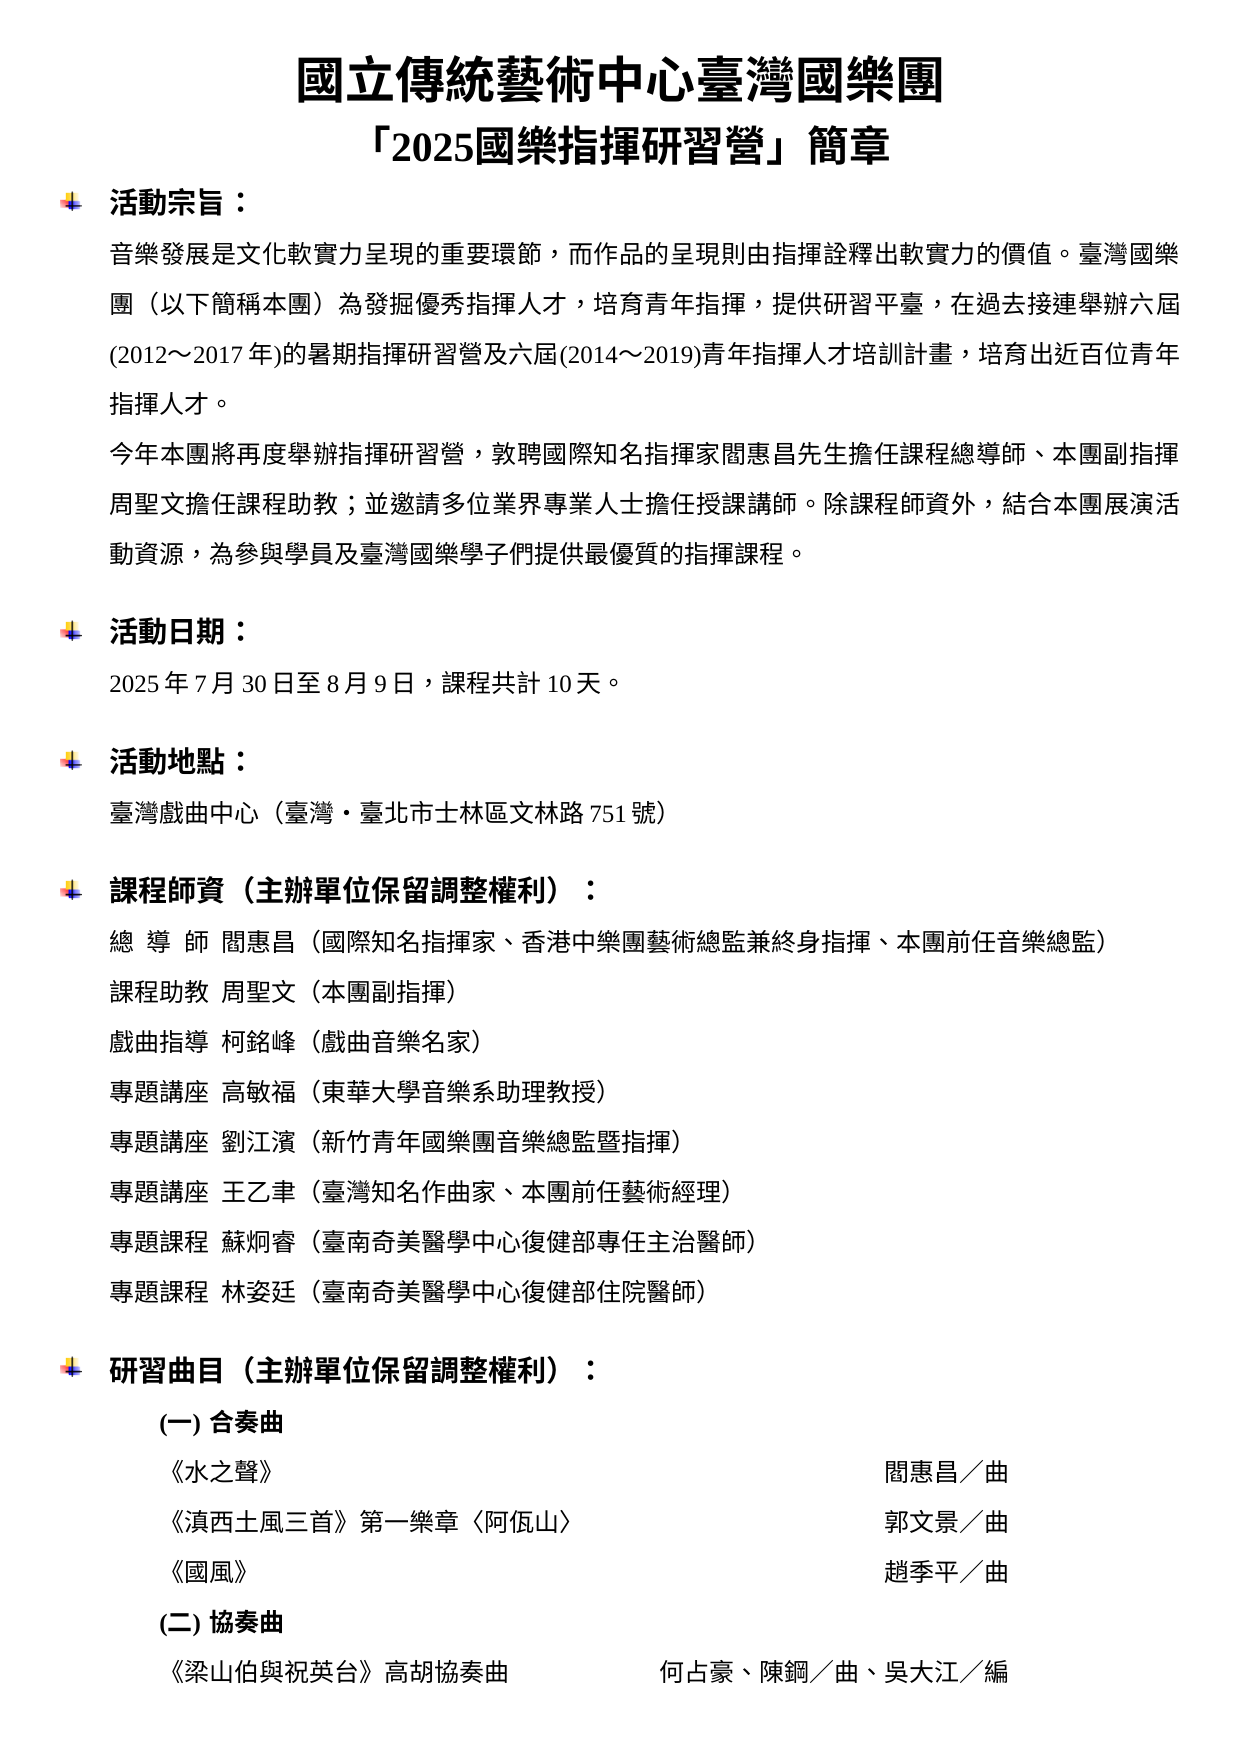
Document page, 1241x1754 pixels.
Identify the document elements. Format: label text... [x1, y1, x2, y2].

text 國立傳統藝術中心臺灣國樂團 [59, 41, 1181, 113]
text 專題課程 林姿廷（臺南奇美醫學中心復健部住院醫師） [109, 1262, 1181, 1312]
picture [60, 190, 82, 211]
text 《水之聲》 閻惠昌／曲 [159, 1441, 1181, 1491]
text 《國風》 趙季平／曲 [159, 1541, 1181, 1591]
list 課程師資（主辦單位保留調整權利）： [59, 862, 1181, 912]
text 2025年7月30日至8月9日，課程共計10天。 [109, 653, 1181, 703]
list 活動宗旨： [59, 173, 1181, 223]
list 活動地點： [59, 732, 1181, 782]
text 專題課程 蘇炯睿（臺南奇美醫學中心復健部專任主治醫師） [109, 1212, 1181, 1262]
picture [60, 878, 82, 900]
text 「2025國樂指揮研習營」簡章 [59, 113, 1181, 173]
text 音樂發展是文化軟實力呈現的重要環節，而作品的呈現則由指揮詮釋出軟實力的價值。臺灣國樂團（以下簡稱本團）為發掘優秀指揮人才，培育青年指揮，提供研習平臺，在過去接連舉辦六屆(2012～2017年)的暑期指揮研習營及六屆(2014～2019)青年指揮人才培訓計畫，培育出近百位青年指揮人才。 [109, 223, 1181, 423]
text 《梁山伯與祝英台》高胡協奏曲 何占豪、陳鋼／曲、吳大江／編 [159, 1641, 1181, 1691]
list 活動日期： [59, 603, 1181, 653]
text 專題講座 王乙聿（臺灣知名作曲家、本團前任藝術經理） [109, 1162, 1181, 1212]
text 《滇西土風三首》第一樂章〈阿佤山〉 郭文景／曲 [159, 1491, 1181, 1541]
text 專題講座 劉江濱（新竹青年國樂團音樂總監暨指揮） [109, 1112, 1181, 1162]
text 課程助教 周聖文（本團副指揮） [109, 962, 1181, 1012]
text 總 導 師 閻惠昌（國際知名指揮家、香港中樂團藝術總監兼終身指揮、本團前任音樂總監） [109, 912, 1181, 962]
list 研習曲目（主辦單位保留調整權利）： [59, 1341, 1181, 1391]
text 專題講座 高敏福（東華大學音樂系助理教授） [109, 1062, 1181, 1112]
picture [60, 619, 82, 641]
list 協奏曲 [159, 1591, 1181, 1641]
text 今年本團將再度舉辦指揮研習營，敦聘國際知名指揮家閻惠昌先生擔任課程總導師、本團副指揮周聖文擔任課程助教；並邀請多位業界專業人士擔任授課講師。除課程師資外，結合本團展演活動資源，為參與學員及臺灣國樂學子們提供最優質的指揮課程。 [109, 423, 1181, 573]
list 合奏曲 [159, 1391, 1181, 1441]
picture [60, 749, 82, 770]
text 戲曲指導 柯銘峰（戲曲音樂名家） [109, 1012, 1181, 1062]
picture [60, 1355, 82, 1377]
text 臺灣戲曲中心（臺灣‧臺北市士林區文林路751號） [109, 782, 1181, 832]
